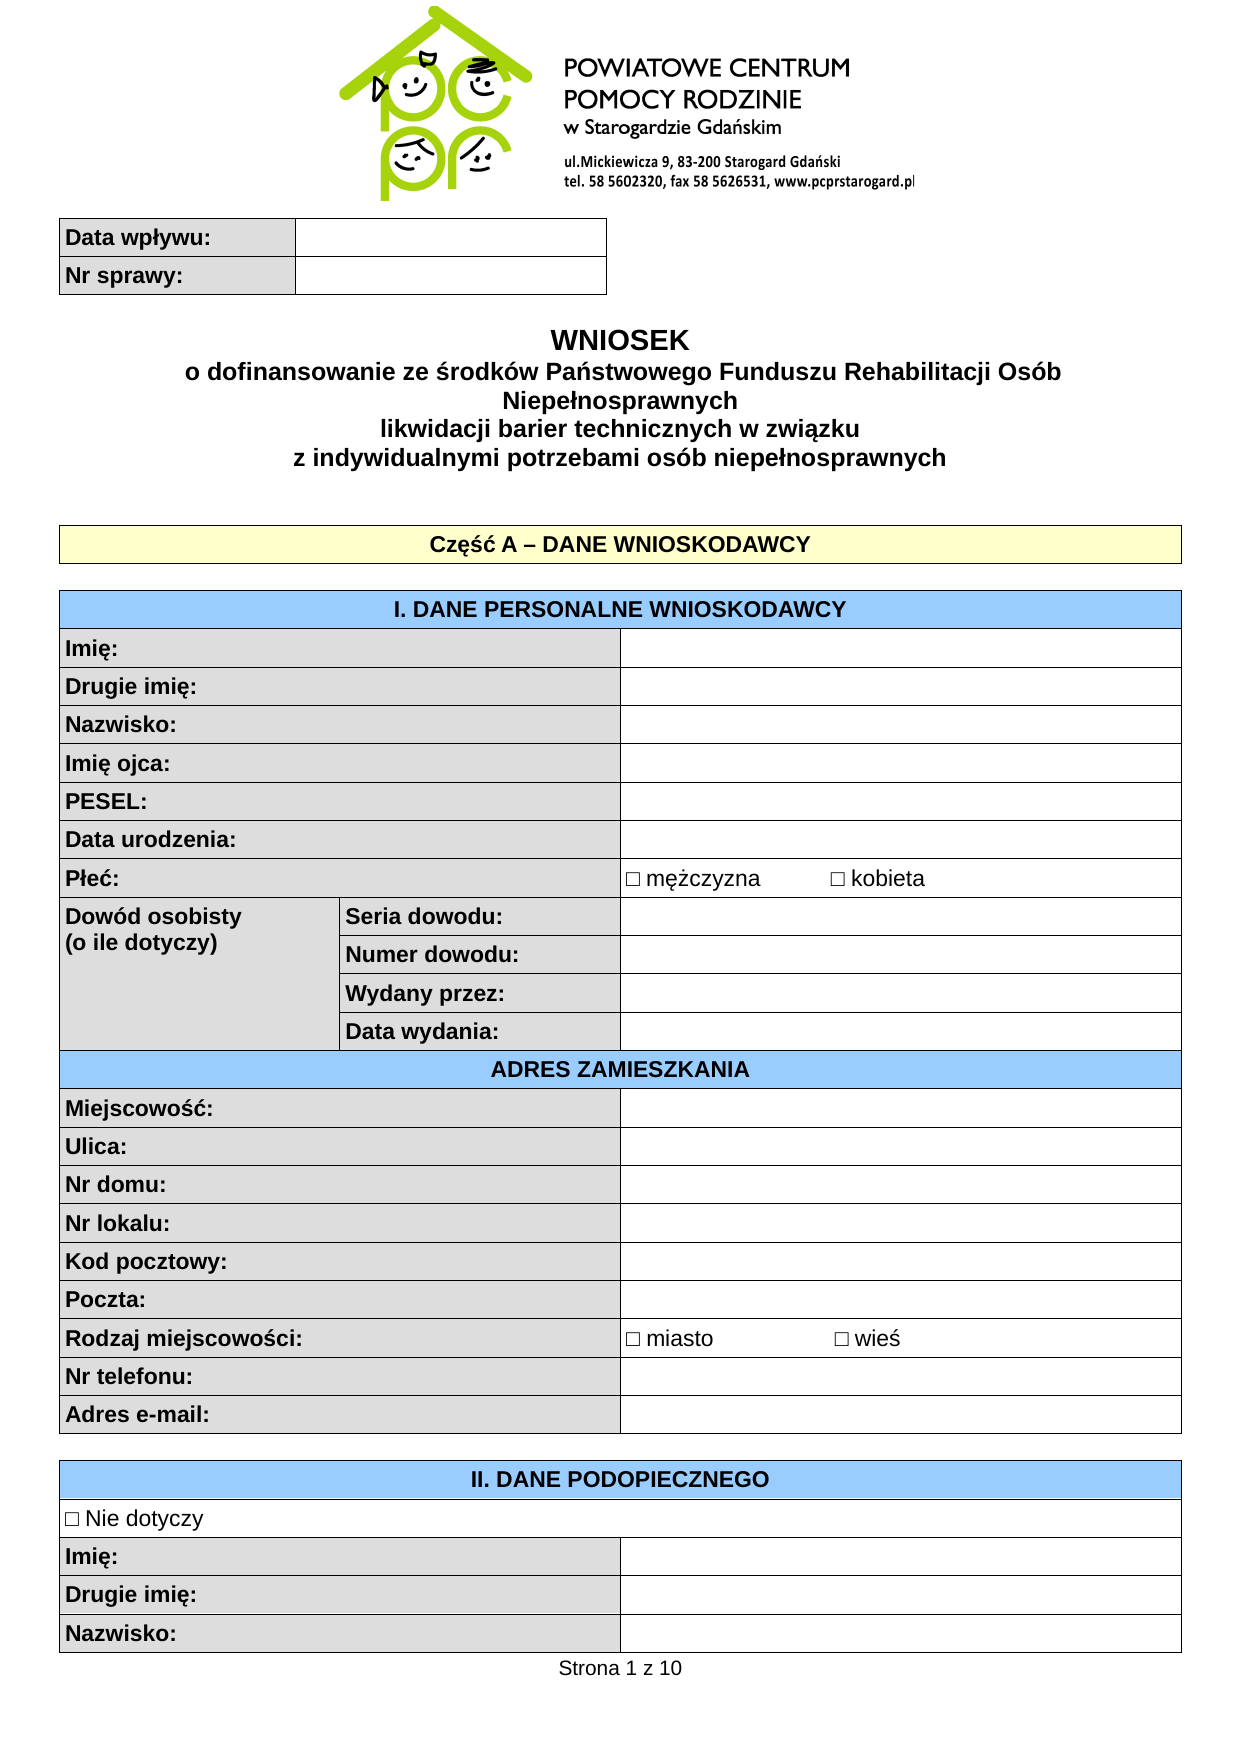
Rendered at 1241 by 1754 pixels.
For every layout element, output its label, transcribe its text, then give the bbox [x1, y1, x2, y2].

picture [339, 6, 915, 201]
table_cell Data urodzenia: [60, 821, 620, 858]
table_cell Adres e-mail: [60, 1396, 620, 1433]
table_cell □ Nie dotyczy [60, 1500, 1181, 1537]
table_cell Miejscowość: [60, 1089, 620, 1127]
table_header Część A – DANE WNIOSKODAWCY [60, 526, 1181, 563]
table_cell □ miasto □ wieś [621, 1319, 1181, 1357]
table_cell [621, 744, 1181, 782]
table_cell Płeć: [60, 859, 620, 897]
table_cell Drugie imię: [60, 1576, 620, 1613]
table_cell Nr sprawy: [60, 257, 295, 294]
table_cell [621, 1128, 1181, 1165]
table_cell [621, 1089, 1181, 1127]
table_cell Kod pocztowy: [60, 1243, 620, 1280]
table_cell Imię: [60, 1538, 620, 1575]
table_cell [621, 629, 1181, 667]
table_cell [621, 1576, 1181, 1613]
table_cell [621, 936, 1181, 973]
table_cell [621, 898, 1181, 935]
table_cell [621, 1243, 1181, 1280]
table_header II. DANE PODOPIECZNEGO [60, 1461, 1181, 1498]
table_cell Imię: [60, 629, 620, 667]
table_cell [621, 1615, 1181, 1652]
table_cell [621, 1396, 1181, 1433]
table_cell Nazwisko: [60, 1615, 620, 1652]
table_cell [621, 706, 1181, 743]
table_cell Data wydania: [340, 1013, 620, 1050]
table_cell [621, 668, 1181, 705]
text o dofinansowanie ze środków Państwowego Funduszu Rehabilitacji Osób Niepełnosprawnych [59, 357, 1181, 414]
table_cell [621, 1358, 1181, 1395]
table_cell Drugie imię: [60, 668, 620, 705]
text z indywidualnymi potrzebami osób niepełnosprawnych [59, 443, 1181, 472]
table_cell [621, 1204, 1181, 1242]
table_cell [621, 783, 1181, 820]
table_cell Wydany przez: [340, 974, 620, 1012]
table_cell Seria dowodu: [340, 898, 620, 935]
table_cell Ulica: [60, 1128, 620, 1165]
table_cell [296, 257, 606, 294]
table_header I. DANE PERSONALNE WNIOSKODAWCY [60, 591, 1181, 628]
table_cell □ mężczyzna □ kobieta [621, 859, 1181, 897]
table_cell Nr domu: [60, 1166, 620, 1203]
table_cell [621, 1538, 1181, 1575]
text WNIOSEK [59, 323, 1181, 357]
table_cell [621, 1281, 1181, 1318]
text likwidacji barier technicznych w związku [59, 414, 1181, 443]
table_cell [621, 821, 1181, 858]
table_cell Poczta: [60, 1281, 620, 1318]
table_header Data wpływu: [60, 219, 295, 256]
table_cell Nr lokalu: [60, 1204, 620, 1242]
table_header [296, 219, 606, 256]
table_cell Nr telefonu: [60, 1358, 620, 1395]
table_cell [621, 974, 1181, 1012]
table_cell ADRES ZAMIESZKANIA [60, 1051, 1181, 1088]
table_cell Rodzaj miejscowości: [60, 1319, 620, 1357]
table_cell Nazwisko: [60, 706, 620, 743]
table_cell Numer dowodu: [340, 936, 620, 973]
table_cell Imię ojca: [60, 744, 620, 782]
table_cell Dowód osobisty (o ile dotyczy) [60, 898, 339, 1050]
table_cell PESEL: [60, 783, 620, 820]
table_cell [621, 1013, 1181, 1050]
table_cell [621, 1166, 1181, 1203]
